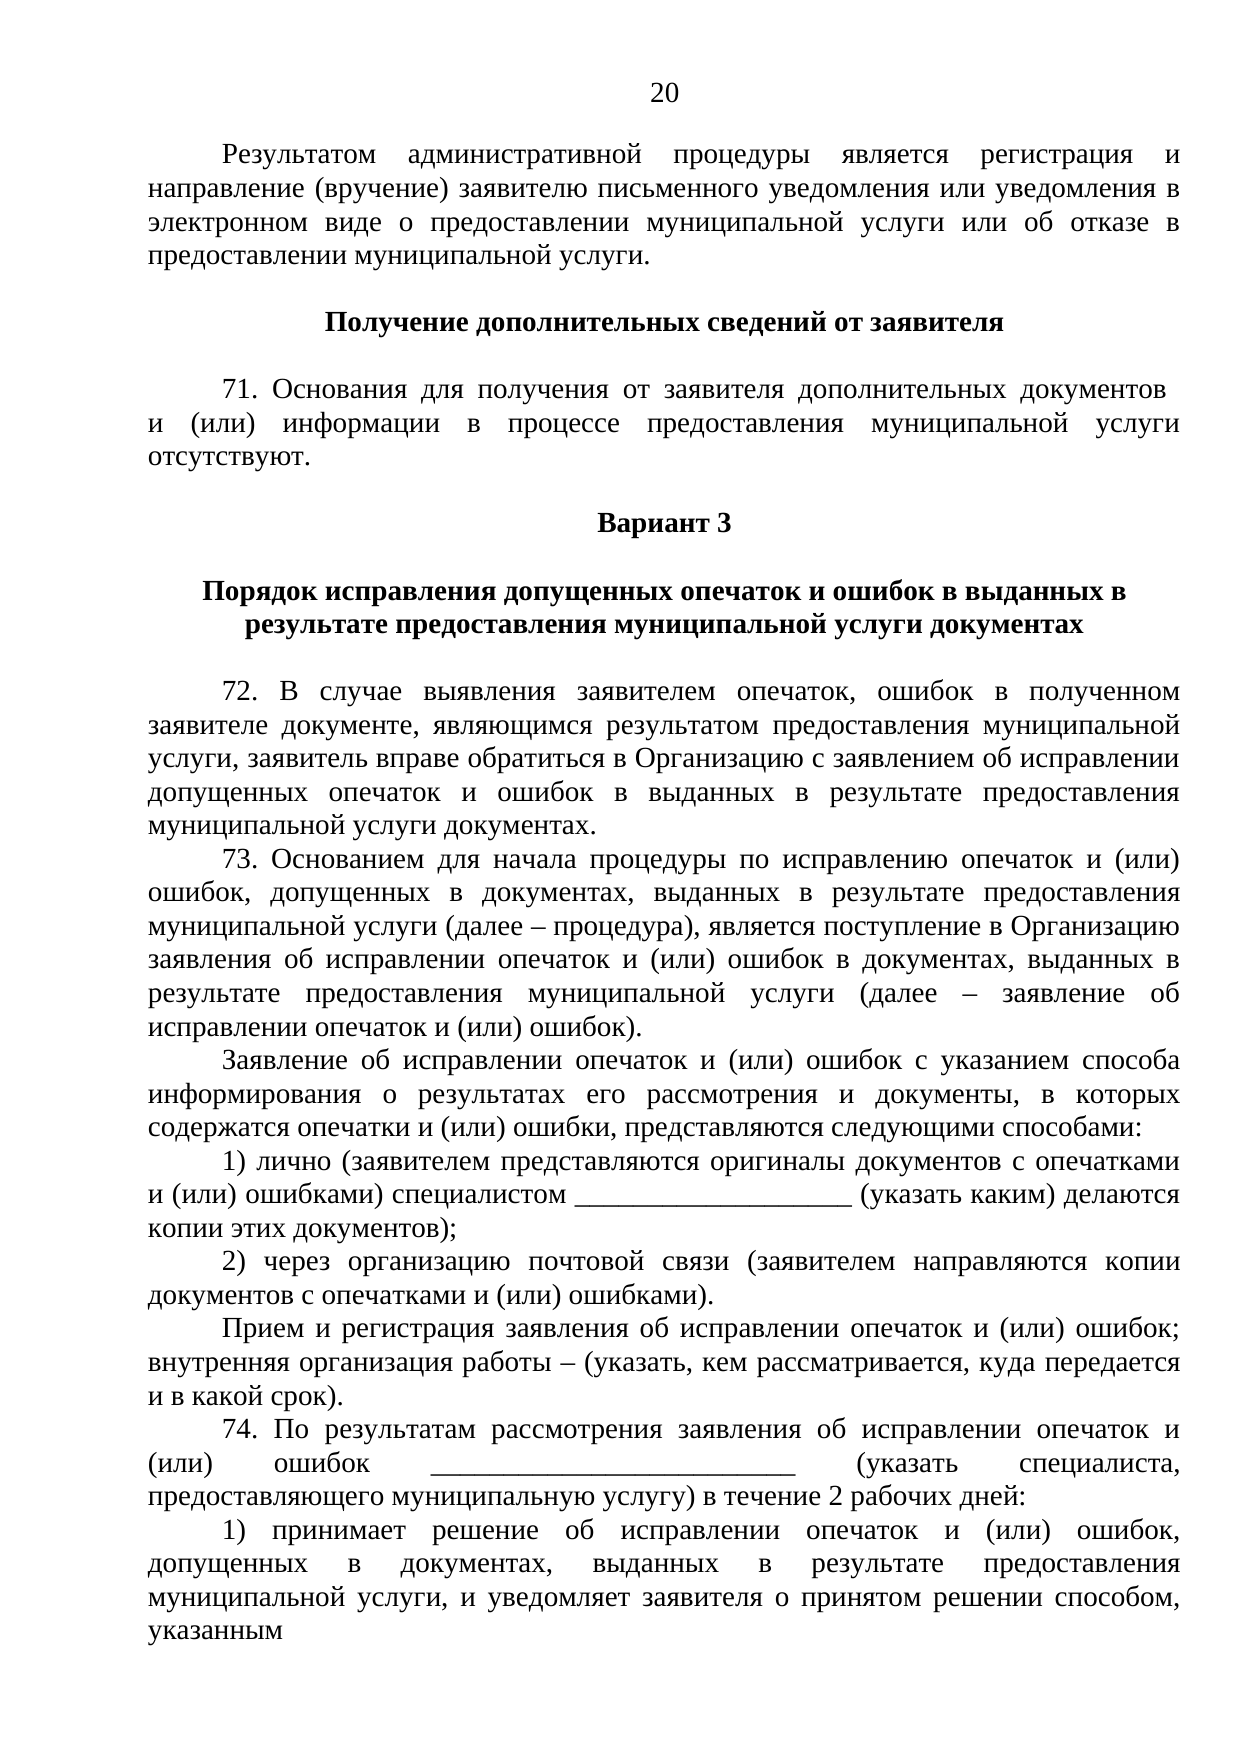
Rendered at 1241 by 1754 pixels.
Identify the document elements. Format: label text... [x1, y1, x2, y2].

text Заявление об исправлении опечаток и (или) ошибок с указанием способа информирования о результатах его рассмотрения и документы, в которых содержатся опечатки и (или) ошибки, представляются следующими способами: [148, 1042, 1181, 1143]
text Результатом административной процедуры является регистрация и направление (вручение) заявителю письменного уведомления или уведомления в электронном виде о предоставлении муниципальной услуги или об отказе в предоставлении муниципальной услуги. [148, 137, 1181, 271]
text 1) лично (заявителем представляются оригиналы документов с опечатками и (или) ошибками) специалистом ___________________ (указать каким) делаются копии этих документов); [148, 1143, 1181, 1243]
text 73. Основанием для начала процедуры по исправлению опечаток и (или) ошибок, допущенных в документах, выданных в результате предоставления муниципальной услуги (далее – процедура), является поступление в Организацию заявления об исправлении опечаток и (или) ошибок в документах, выданных в результате предоставления муниципальной услуги (далее – заявление об исправлении опечаток и (или) ошибок). [148, 841, 1181, 1042]
text Порядок исправления допущенных опечаток и ошибок в выданных в результате предоставления муниципальной услуги документах [148, 573, 1181, 640]
text Прием и регистрация заявления об исправлении опечаток и (или) ошибок; внутренняя организация работы – (указать, кем рассматривается, куда передается и в какой срок). [148, 1311, 1181, 1411]
text Вариант 3 [148, 506, 1181, 539]
text 71. Основания для получения от заявителя дополнительных документов и (или) информации в процессе предоставления муниципальной услуги отсутствуют. [148, 371, 1181, 472]
text 74. По результатам рассмотрения заявления об исправлении опечаток и (или) ошибок _________________________ (указать специалиста, предоставляющего муниципальную услугу) в течение 2 рабочих дней: [148, 1411, 1181, 1512]
text 72. В случае выявления заявителем опечаток, ошибок в полученном заявителе документе, являющимся результатом предоставления муниципальной услуги, заявитель вправе обратиться в Организацию с заявлением об исправлении допущенных опечаток и ошибок в выданных в результате предоставления муниципальной услуги документах. [148, 673, 1181, 841]
text 2) через организацию почтовой связи (заявителем направляются копии документов с опечатками и (или) ошибками). [148, 1243, 1181, 1311]
text 1) принимает решение об исправлении опечаток и (или) ошибок, допущенных в документах, выданных в результате предоставления муниципальной услуги, и уведомляет заявителя о принятом решении способом, указанным [148, 1512, 1181, 1646]
text Получение дополнительных сведений от заявителя [148, 304, 1181, 338]
